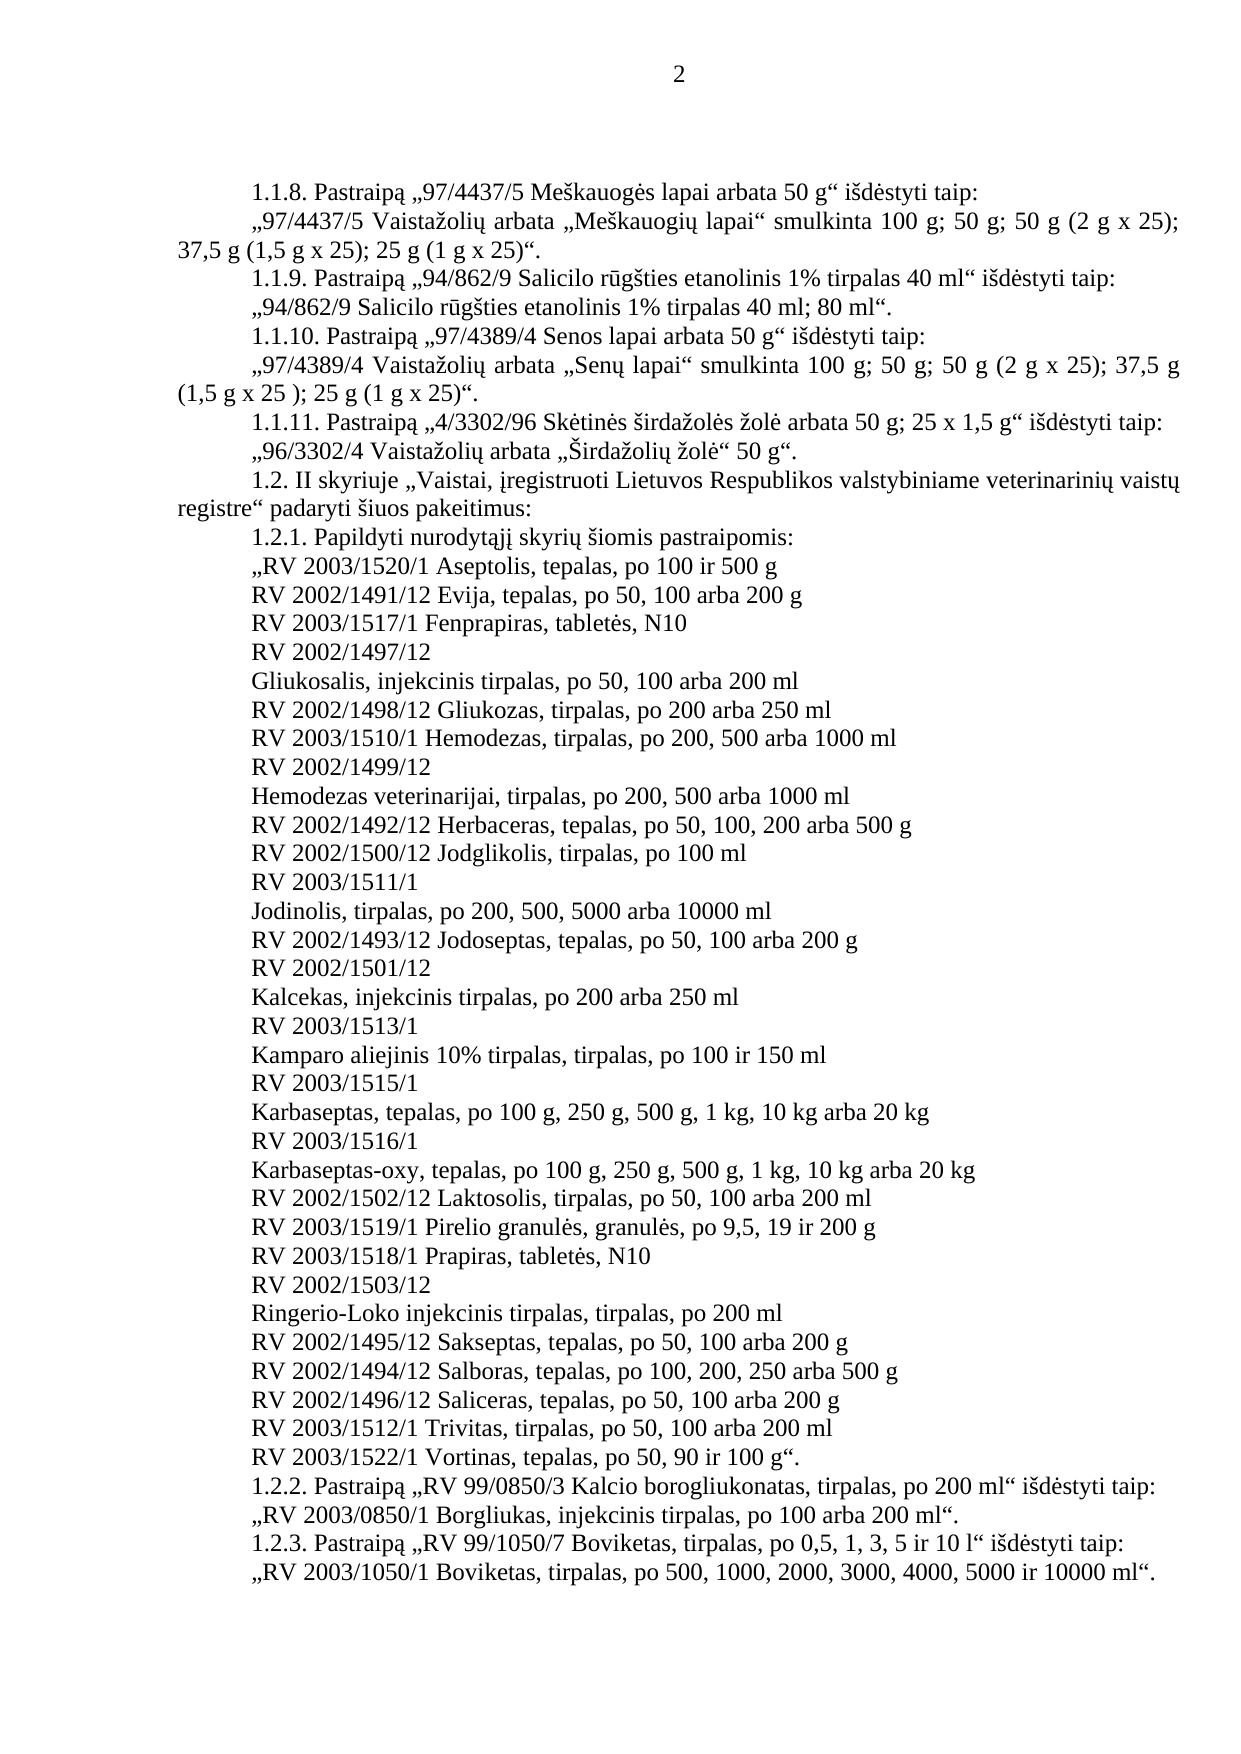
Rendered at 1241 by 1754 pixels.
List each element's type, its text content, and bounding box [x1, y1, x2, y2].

text RV 2002/1495/12 Sakseptas, tepalas, po 50, 100 arba 200 g [177, 1327, 1181, 1356]
text RV 2002/1500/12 Jodglikolis, tirpalas, po 100 ml [177, 838, 1181, 867]
text 1.2.3. Pastraipą „RV 99/1050/7 Boviketas, tirpalas, po 0,5, 1, 3, 5 ir 10 l“ išdėstyti taip: [177, 1528, 1181, 1557]
text 1.2. II skyriuje „Vaistai, įregistruoti Lietuvos Respublikos valstybiniame veterinarinių vaistų registre“ padaryti šiuos pakeitimus: [177, 465, 1181, 522]
text RV 2002/1491/12 Evija, tepalas, po 50, 100 arba 200 g [177, 580, 1181, 608]
text RV 2003/1513/1 [177, 1011, 1181, 1040]
text RV 2003/1516/1 [177, 1126, 1181, 1155]
text 1.1.8. Pastraipą „97/4437/5 Meškauogės lapai arbata 50 g“ išdėstyti taip: [177, 177, 1181, 206]
text RV 2002/1502/12 Laktosolis, tirpalas, po 50, 100 arba 200 ml [177, 1183, 1181, 1212]
text Kamparo aliejinis 10% tirpalas, tirpalas, po 100 ir 150 ml [177, 1040, 1181, 1068]
text 1.1.10. Pastraipą „97/4389/4 Senos lapai arbata 50 g“ išdėstyti taip: [177, 321, 1181, 350]
text Karbaseptas, tepalas, po 100 g, 250 g, 500 g, 1 kg, 10 kg arba 20 kg [177, 1097, 1181, 1126]
text RV 2002/1492/12 Herbaceras, tepalas, po 50, 100, 200 arba 500 g [177, 810, 1181, 838]
text RV 2003/1515/1 [177, 1068, 1181, 1097]
text RV 2003/1512/1 Trivitas, tirpalas, po 50, 100 arba 200 ml [177, 1413, 1181, 1442]
text „RV 2003/1520/1 Aseptolis, tepalas, po 100 ir 500 g [177, 551, 1181, 580]
text 1.2.2. Pastraipą „RV 99/0850/3 Kalcio borogliukonatas, tirpalas, po 200 ml“ išdėstyti taip: [177, 1471, 1181, 1500]
text RV 2003/1518/1 Prapiras, tabletės, N10 [177, 1241, 1181, 1270]
text „97/4389/4 Vaistažolių arbata „Senų lapai“ smulkinta 100 g; 50 g; 50 g (2 g x 25); 37,5 g (1,5 g x 25 ); 25 g (1 g x 25)“. [177, 350, 1181, 407]
text RV 2003/1522/1 Vortinas, tepalas, po 50, 90 ir 100 g“. [177, 1442, 1181, 1471]
text Gliukosalis, injekcinis tirpalas, po 50, 100 arba 200 ml [177, 666, 1181, 695]
text Jodinolis, tirpalas, po 200, 500, 5000 arba 10000 ml [177, 896, 1181, 925]
text 1.2.1. Papildyti nurodytąjį skyrių šiomis pastraipomis: [177, 522, 1181, 551]
text Hemodezas veterinarijai, tirpalas, po 200, 500 arba 1000 ml [177, 781, 1181, 810]
text Karbaseptas-oxy, tepalas, po 100 g, 250 g, 500 g, 1 kg, 10 kg arba 20 kg [177, 1155, 1181, 1183]
text RV 2002/1497/12 [177, 637, 1181, 666]
text „RV 2003/1050/1 Boviketas, tirpalas, po 500, 1000, 2000, 3000, 4000, 5000 ir 10000 ml“. [177, 1557, 1181, 1586]
text RV 2002/1498/12 Gliukozas, tirpalas, po 200 arba 250 ml [177, 695, 1181, 723]
text 1.1.11. Pastraipą „4/3302/96 Skėtinės širdažolės žolė arbata 50 g; 25 x 1,5 g“ išdėstyti taip: [177, 407, 1181, 436]
text „97/4437/5 Vaistažolių arbata „Meškauogių lapai“ smulkinta 100 g; 50 g; 50 g (2 g x 25); 37,5 g (1,5 g x 25); 25 g (1 g x 25)“. [177, 206, 1181, 263]
text RV 2002/1496/12 Saliceras, tepalas, po 50, 100 arba 200 g [177, 1385, 1181, 1413]
text RV 2002/1501/12 [177, 953, 1181, 982]
text Ringerio-Loko injekcinis tirpalas, tirpalas, po 200 ml [177, 1298, 1181, 1327]
text RV 2002/1493/12 Jodoseptas, tepalas, po 50, 100 arba 200 g [177, 925, 1181, 953]
text Kalcekas, injekcinis tirpalas, po 200 arba 250 ml [177, 982, 1181, 1011]
text RV 2003/1510/1 Hemodezas, tirpalas, po 200, 500 arba 1000 ml [177, 723, 1181, 752]
text RV 2003/1517/1 Fenprapiras, tabletės, N10 [177, 608, 1181, 637]
text RV 2003/1511/1 [177, 867, 1181, 896]
text RV 2002/1503/12 [177, 1270, 1181, 1298]
text RV 2003/1519/1 Pirelio granulės, granulės, po 9,5, 19 ir 200 g [177, 1212, 1181, 1241]
text RV 2002/1499/12 [177, 752, 1181, 781]
text 1.1.9. Pastraipą „94/862/9 Salicilo rūgšties etanolinis 1% tirpalas 40 ml“ išdėstyti taip: [177, 263, 1181, 292]
text „94/862/9 Salicilo rūgšties etanolinis 1% tirpalas 40 ml; 80 ml“. [177, 292, 1181, 321]
text „RV 2003/0850/1 Borgliukas, injekcinis tirpalas, po 100 arba 200 ml“. [177, 1500, 1181, 1528]
text RV 2002/1494/12 Salboras, tepalas, po 100, 200, 250 arba 500 g [177, 1356, 1181, 1385]
text „96/3302/4 Vaistažolių arbata „Širdažolių žolė“ 50 g“. [177, 436, 1181, 465]
